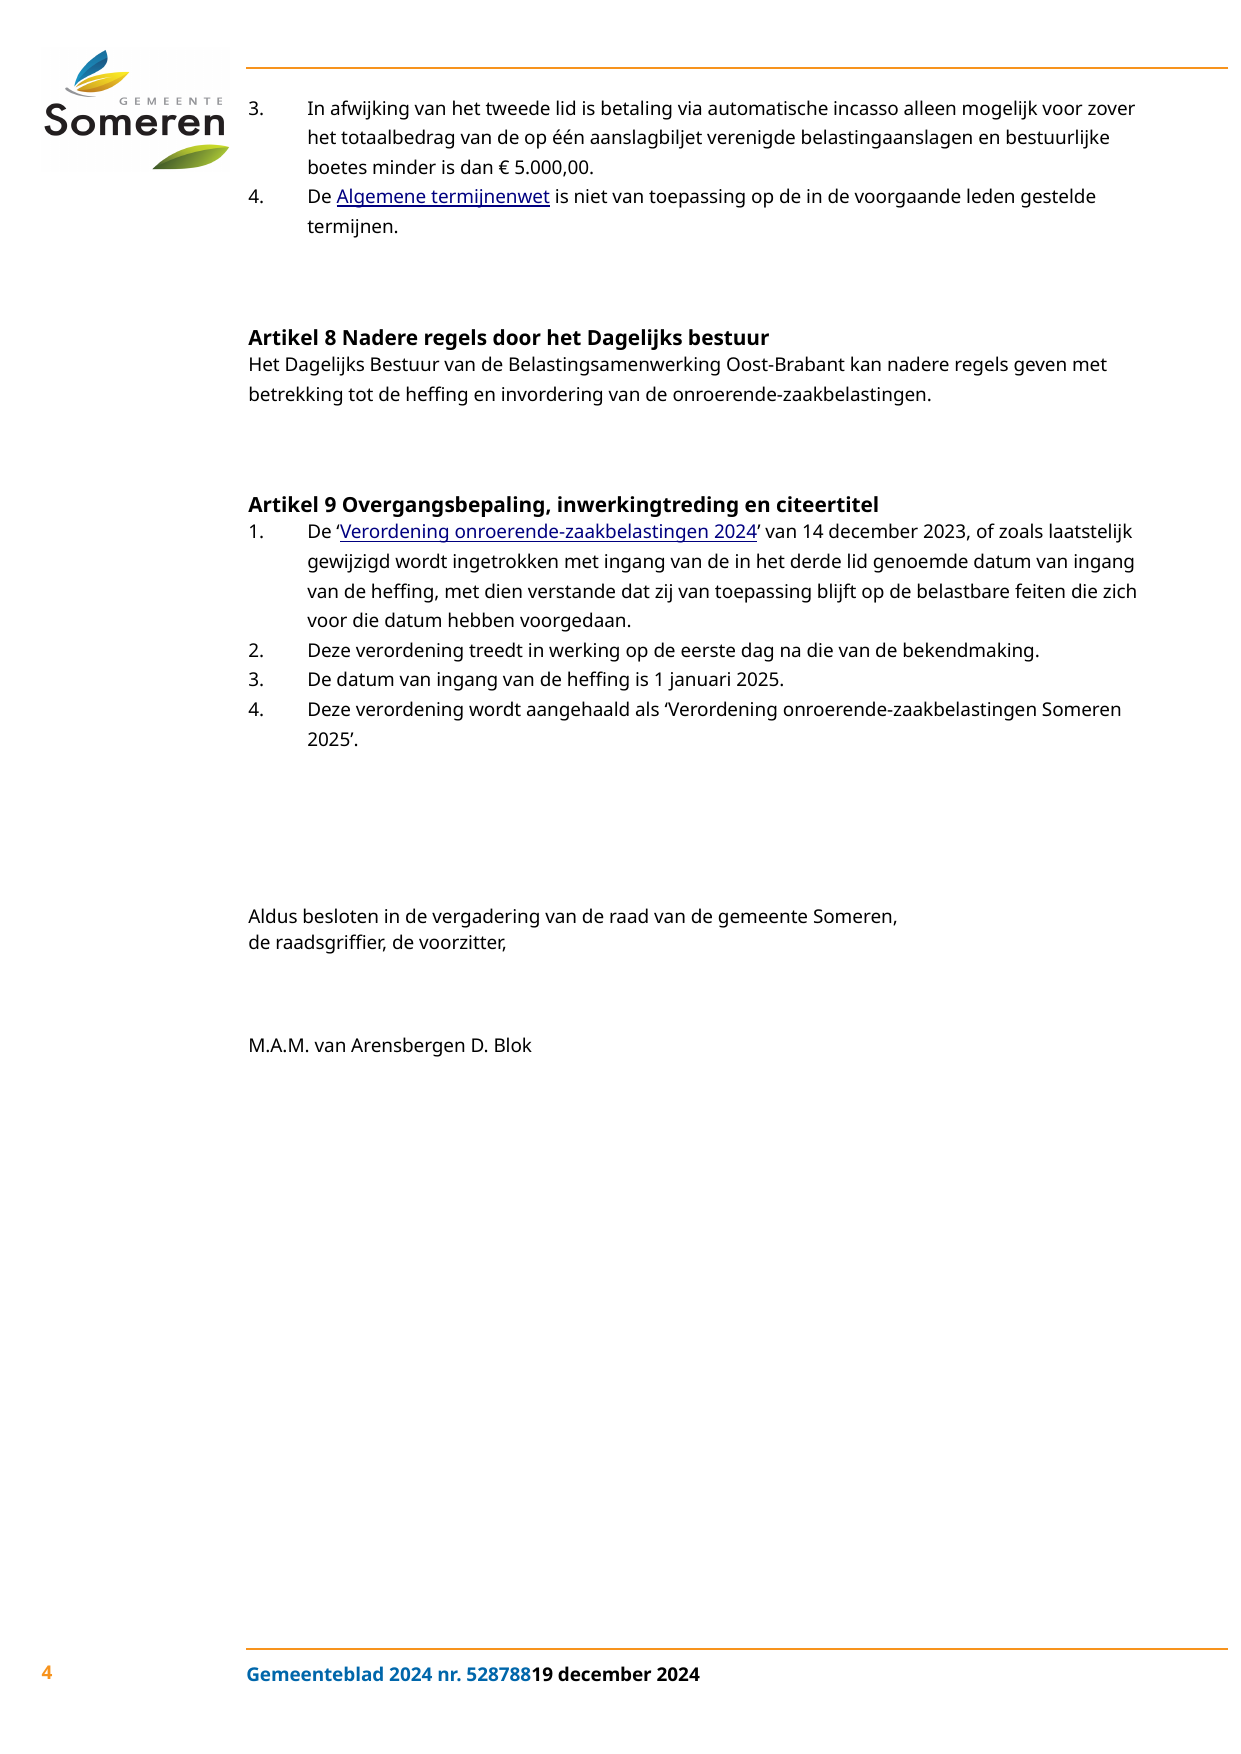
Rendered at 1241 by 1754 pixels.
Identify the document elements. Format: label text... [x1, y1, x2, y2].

text Het Dagelijks Bestuur van de Belastingsamenwerking Oost-Brabant kan nadere regels geven met betrekking tot de heffing en invordering van de onroerende-zaakbelastingen. [248, 351, 1152, 406]
text Aldus besloten in de vergadering van de raad van de gemeente Someren, [248, 903, 1152, 929]
list De Algemene termijnenwet is niet van toepassing op de in de voorgaande leden gestelde termijnen. [248, 183, 1152, 239]
list Deze verordening treedt in werking op de eerste dag na die van de bekendmaking. [248, 637, 1152, 663]
text Artikel 9 Overgangsbepaling, inwerkingtreding en citeertitel [248, 490, 1152, 519]
text Artikel 8 Nadere regels door het Dagelijks bestuur [248, 323, 1152, 351]
list De datum van ingang van de heffing is 1 januari 2025. [248, 667, 1152, 692]
list De ‘Verordening onroerende-zaakbelastingen 2024’ van 14 december 2023, of zoals laatstelijk gewijzigd wordt ingetrokken met ingang van de in het derde lid genoemde datum van ingang van de heffing, met dien verstande dat zij van toepassing blijft op de belastbare feiten die zich voor die datum hebben voorgedaan. [248, 519, 1152, 633]
list Deze verordening wordt aangehaald als ‘Verordening onroerende-zaakbelastingen Someren 2025’. [248, 696, 1152, 752]
picture [41, 47, 231, 172]
list In afwijking van het tweede lid is betaling via automatische incasso alleen mogelijk voor zover het totaalbedrag van de op één aanslagbiljet verenigde belastingaanslagen en bestuurlijke boetes minder is dan € 5.000,00. [248, 95, 1152, 180]
text M.A.M. van Arensbergen D. Blok [248, 1032, 1152, 1058]
text de raadsgriffier, de voorzitter, [248, 929, 1152, 955]
